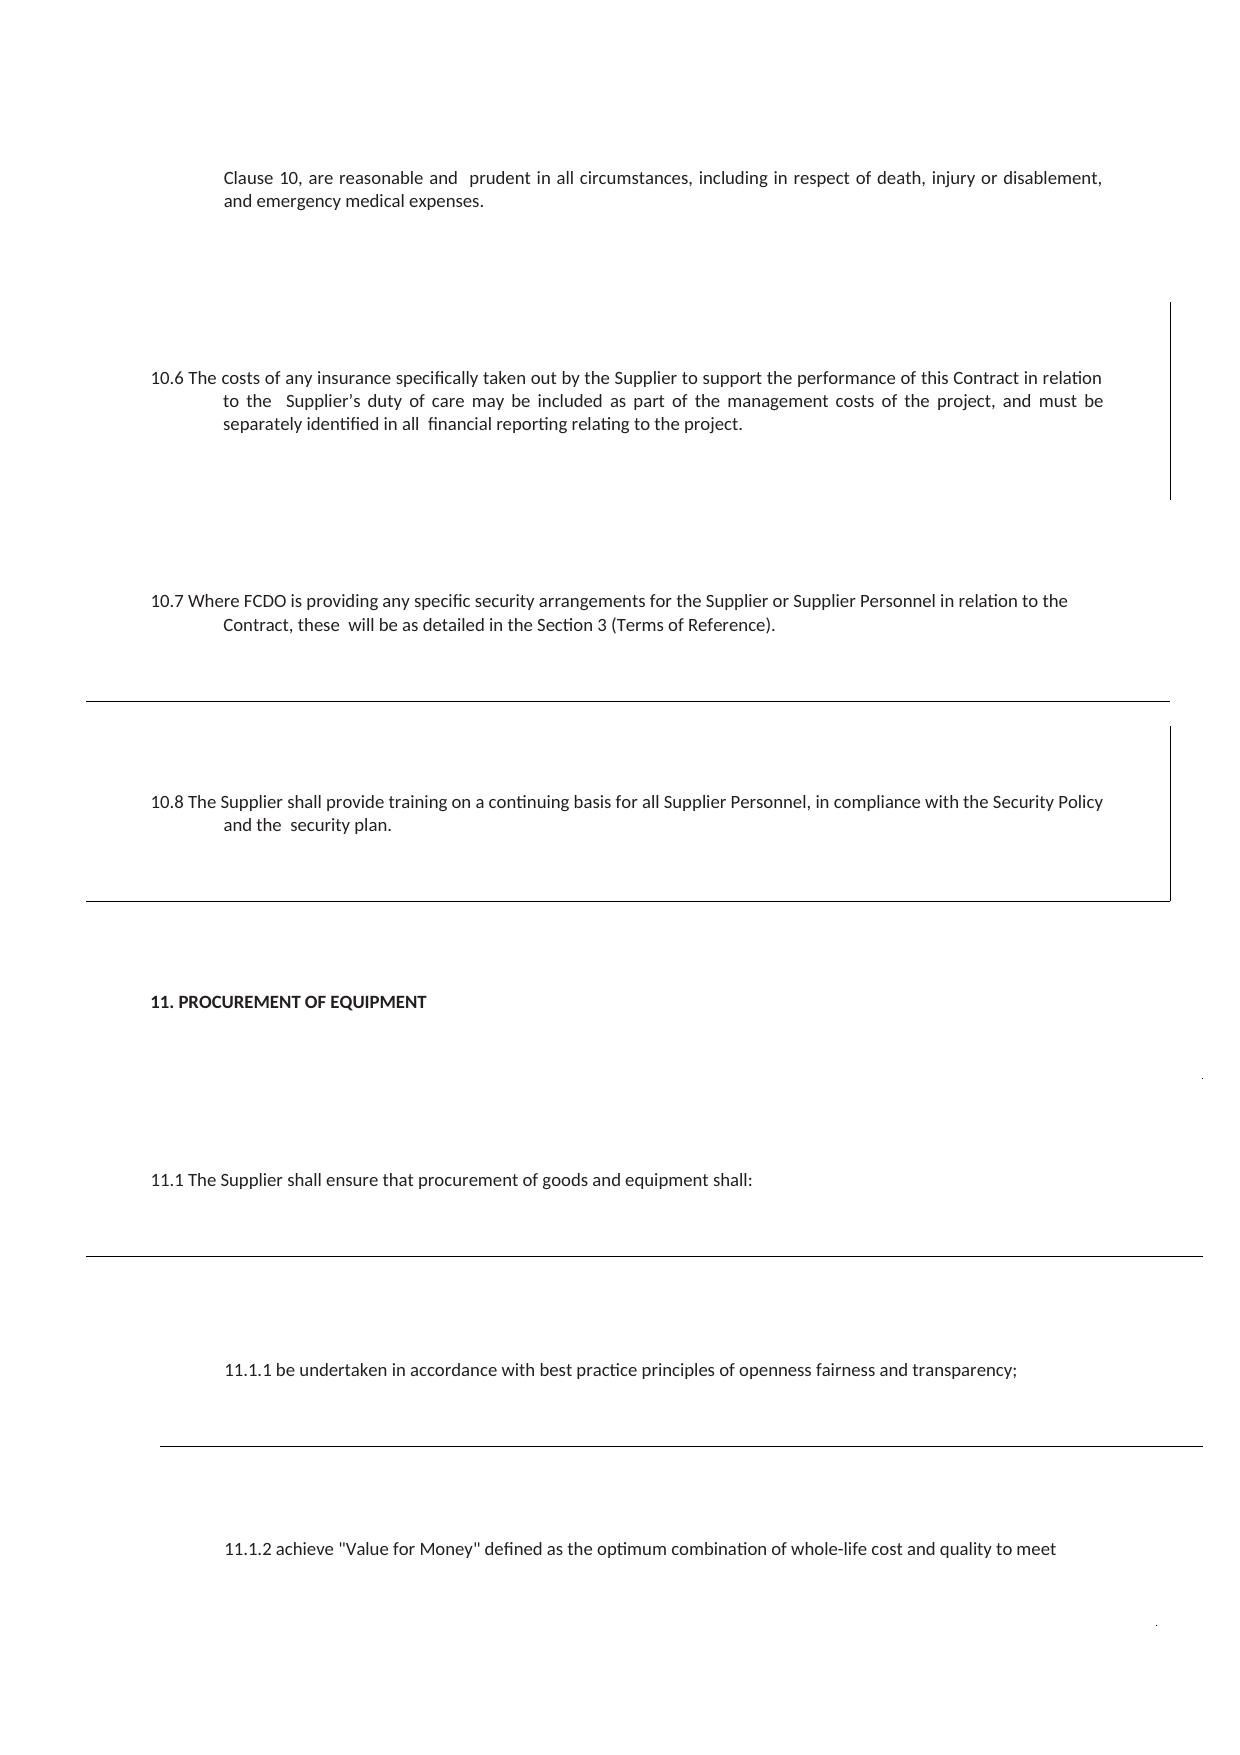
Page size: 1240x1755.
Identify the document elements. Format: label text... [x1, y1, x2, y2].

text 11. PROCUREMENT OF EQUIPMENT [86, 926, 1202, 1078]
text 10.8 The Supplier shall provide training on a continuing basis for all Supplier Personnel, in compliance with the Security Policy and the security plan. [86, 726, 1169, 900]
text 10.7 Where FCDO is providing any specific security arrangements for the Supplier or Supplier Personnel in relation to the Contract, these will be as detailed in the Section 3 (Terms of Reference). [86, 526, 1169, 700]
text 10.6 The costs of any insurance specifically taken out by the Supplier to support the performance of this Contract in relation to the Supplier’s duty of care may be included as part of the management costs of the project, and must be separately identified in all financial reporting relating to the project. [86, 303, 1169, 500]
text Clause 10, are reasonable and prudent in all circumstances, including in respect of death, injury or disablement, and emergency medical expenses. [86, 103, 1169, 277]
text 11.1 The Supplier shall ensure that procurement of goods and equipment shall: [86, 1104, 1202, 1255]
text 11.1.2 achieve "Value for Money" defined as the optimum combination of whole-life cost and quality to meet [160, 1473, 1156, 1625]
text 11.1.1 be undertaken in accordance with best practice principles of openness fairness and transparency; [160, 1294, 1202, 1445]
